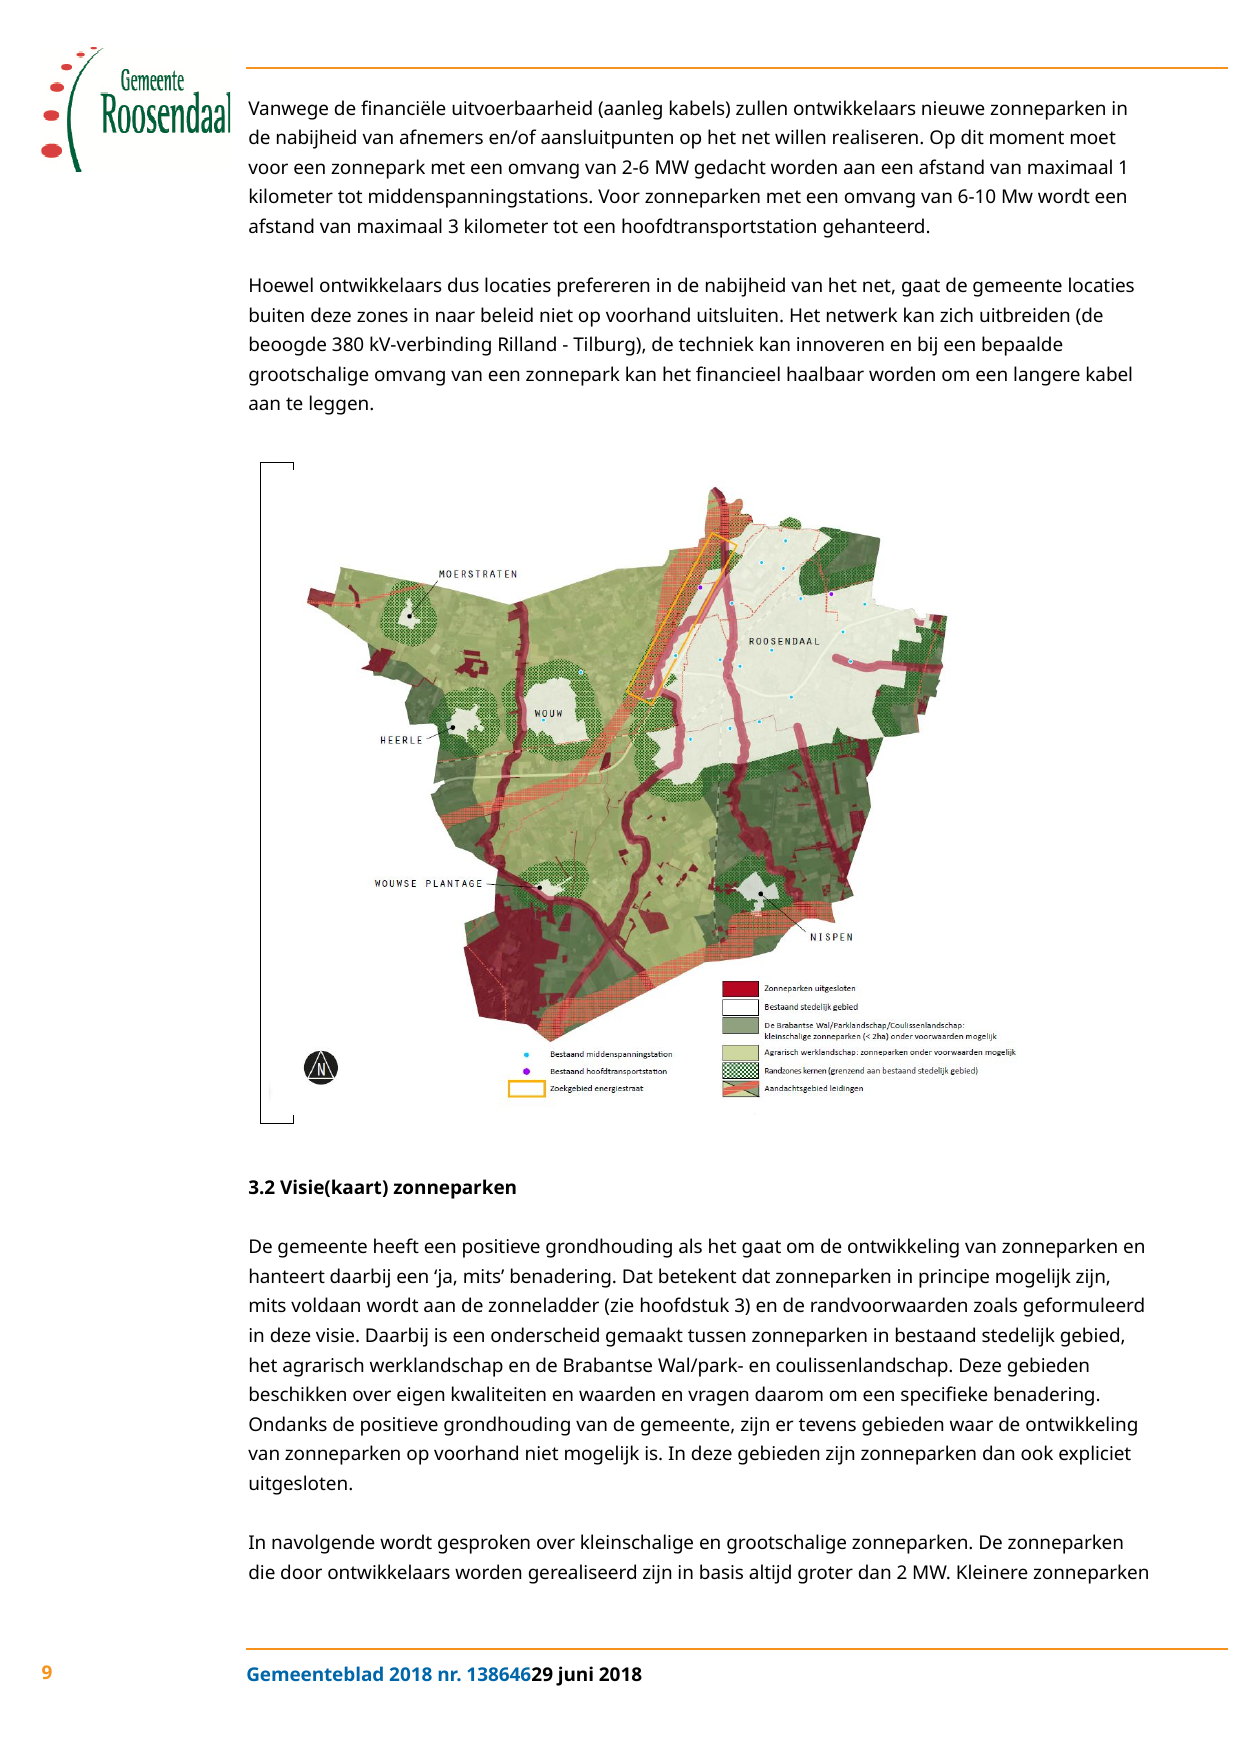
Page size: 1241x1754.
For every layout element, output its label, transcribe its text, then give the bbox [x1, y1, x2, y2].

text 3.2 Visie(kaart) zonneparken [248, 1174, 1152, 1200]
text Hoewel ontwikkelaars dus locaties prefereren in de nabijheid van het net, gaat de gemeente locaties buiten deze zones in naar beleid niet op voorhand uitsluiten. Het netwerk kan zich uitbreiden (de beoogde 380 kV-verbinding Rilland - Tilburg), de techniek kan innoveren en bij een bepaalde grootschalige omvang van een zonnepark kan het financieel haalbaar worden om een langere kabel aan te leggen. [248, 272, 1152, 416]
text De gemeente heeft een positieve grondhouding als het gaat om de ontwikkeling van zonneparken en hanteert daarbij een ‘ja, mits’ benadering. Dat betekent dat zonneparken in principe mogelijk zijn, mits voldaan wordt aan de zonneladder (zie hoofdstuk 3) en de randvoorwaarden zoals geformuleerd in deze visie. Daarbij is een onderscheid gemaakt tussen zonneparken in bestaand stedelijk gebied, het agrarisch werklandschap en de Brabantse Wal/park- en coulissenlandschap. Deze gebieden beschikken over eigen kwaliteiten en waarden en vragen daarom om een specifieke benadering. Ondanks de positieve grondhouding van de gemeente, zijn er tevens gebieden waar de ontwikkeling van zonneparken op voorhand niet mogelijk is. In deze gebieden zijn zonneparken dan ook expliciet uitgesloten. [248, 1233, 1152, 1496]
picture [41, 47, 231, 172]
text Vanwege de financiële uitvoerbaarheid (aanleg kabels) zullen ontwikkelaars nieuwe zonneparken in de nabijheid van afnemers en/of aansluitpunten op het net willen realiseren. Op dit moment moet voor een zonnepark met een omvang van 2-6 MW gedacht worden aan een afstand van maximaal 1 kilometer tot middenspanningstations. Voor zonneparken met een omvang van 6-10 Mw wordt een afstand van maximaal 3 kilometer tot een hoofdtransportstation gehanteerd. [248, 95, 1152, 239]
text In navolgende wordt gesproken over kleinschalige en grootschalige zonneparken. De zonneparken die door ontwikkelaars worden gerealiseerd zijn in basis altijd groter dan 2 MW. Kleinere zonneparken [248, 1529, 1152, 1584]
picture [268, 470, 1155, 1115]
